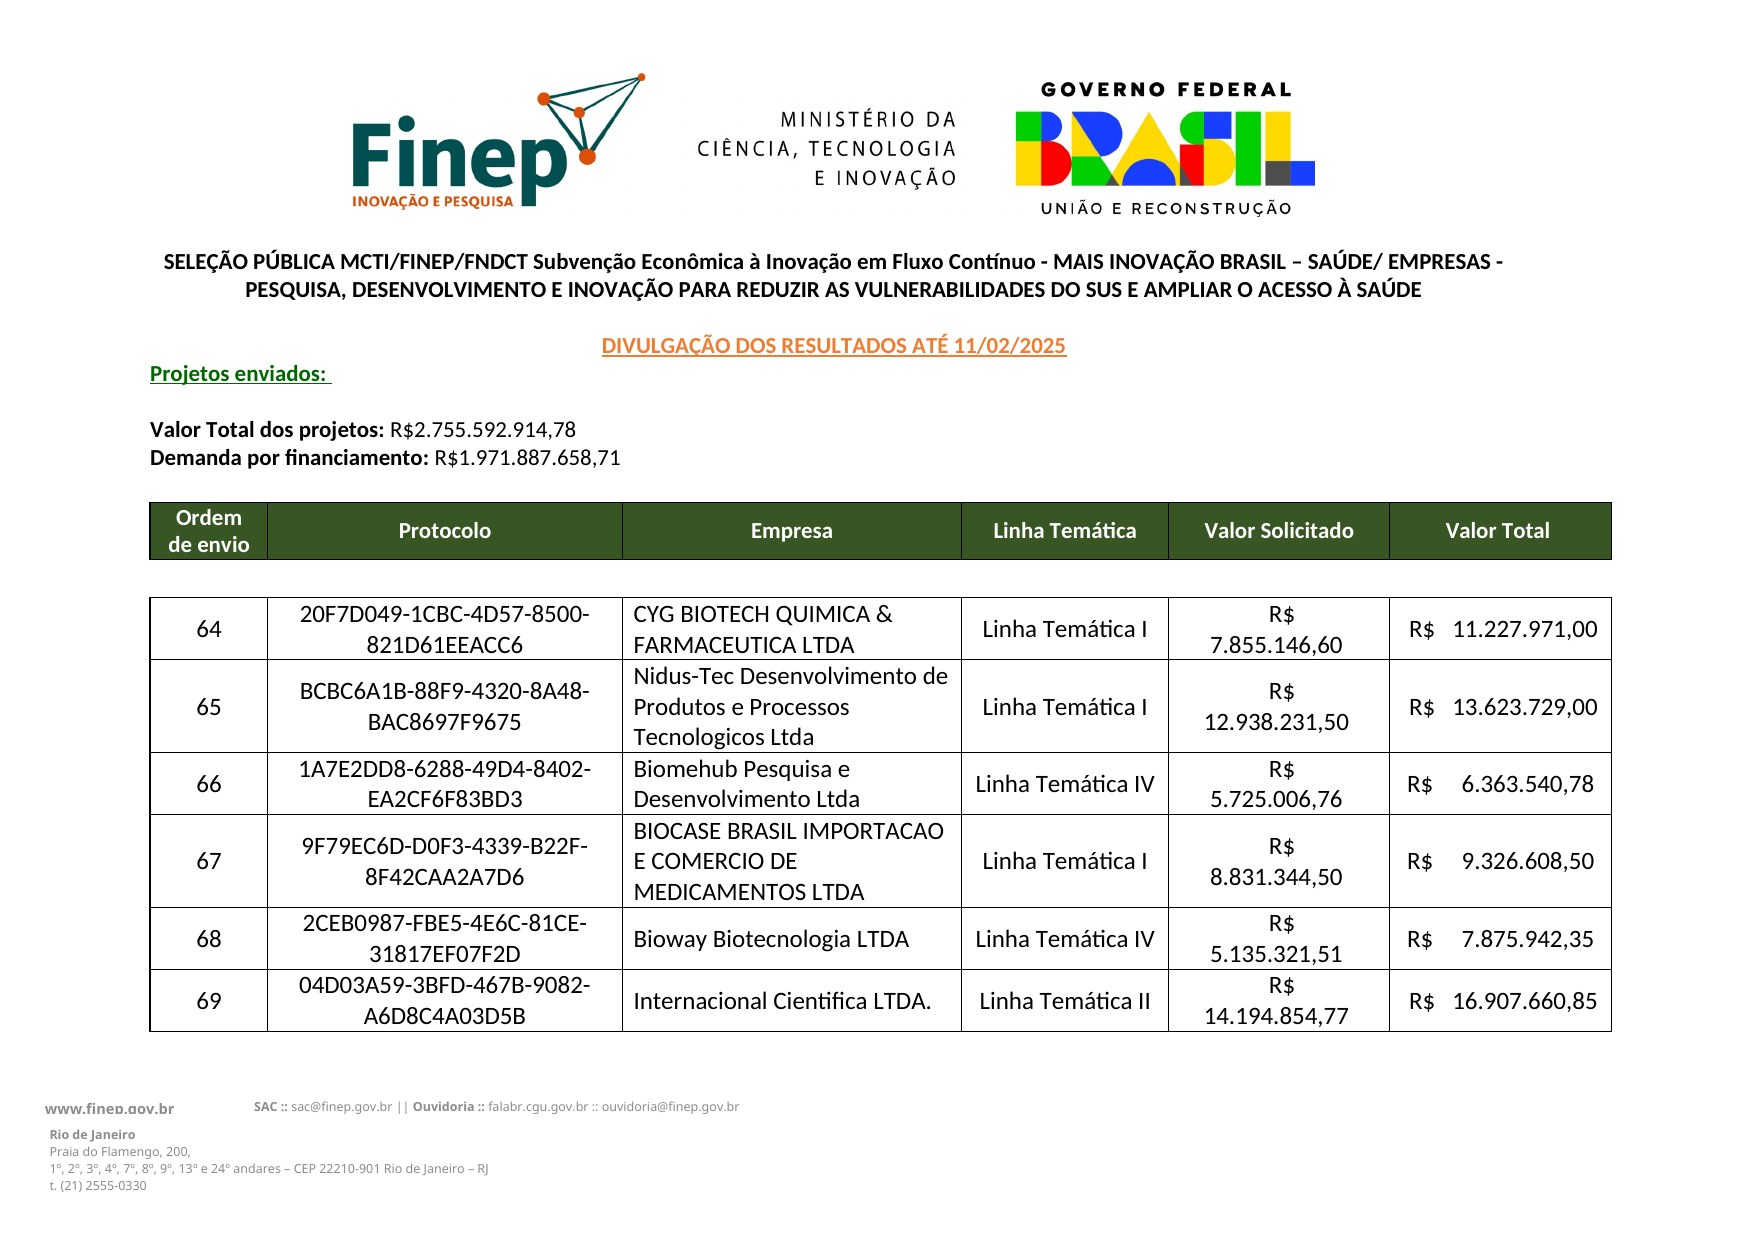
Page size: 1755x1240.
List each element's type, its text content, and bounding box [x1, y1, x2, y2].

table_cell R$ 13.623.729,00 [1390, 660, 1611, 752]
table_cell 64 [151, 598, 267, 659]
table_cell 69 [151, 970, 267, 1031]
table_cell BIOCASE BRASIL IMPORTACAO E COMERCIO DE MEDICAMENTOS LTDA [623, 815, 961, 907]
table_cell R$ 12.938.231,50 [1169, 660, 1389, 752]
table_cell R$ 9.326.608,50 [1390, 815, 1611, 907]
table_cell 1A7E2DD8-6288-49D4-8402-EA2CF6F83BD3 [268, 753, 622, 814]
table_cell Bioway Biotecnologia LTDA [623, 908, 961, 969]
table_cell BCBC6A1B-88F9-4320-8A48-BAC8697F9675 [268, 660, 622, 752]
table_cell 67 [151, 815, 267, 907]
table_cell R$ 11.227.971,00 [1390, 598, 1611, 659]
table_cell Biomehub Pesquisa e Desenvolvimento Ltda [623, 753, 961, 814]
table_cell Linha Temática I [962, 660, 1168, 752]
table_cell Linha Temática I [962, 598, 1168, 659]
table_cell 2CEB0987-FBE5-4E6C-81CE-31817EF07F2D [268, 908, 622, 969]
table_cell 66 [151, 753, 267, 814]
table_cell 68 [151, 908, 267, 969]
table_cell Linha Temática I [962, 815, 1168, 907]
table_cell Linha Temática II [962, 970, 1168, 1031]
table_cell R$ 7.855.146,60 [1169, 598, 1389, 659]
table_cell R$ 8.831.344,50 [1169, 815, 1389, 907]
table_cell 04D03A59-3BFD-467B-9082-A6D8C4A03D5B [268, 970, 622, 1031]
table_cell Linha Temática IV [962, 908, 1168, 969]
table_cell 20F7D049-1CBC-4D57-8500-821D61EEACC6 [268, 598, 622, 659]
table_cell Linha Temática IV [962, 753, 1168, 814]
table_cell R$ 7.875.942,35 [1390, 908, 1611, 969]
table_cell R$ 5.135.321,51 [1169, 908, 1389, 969]
table_cell R$ 14.194.854,77 [1169, 970, 1389, 1031]
table_cell 9F79EC6D-D0F3-4339-B22F-8F42CAA2A7D6 [268, 815, 622, 907]
table_cell CYG BIOTECH QUIMICA & FARMACEUTICA LTDA [623, 598, 961, 659]
table_cell Nidus-Tec Desenvolvimento de Produtos e Processos Tecnologicos Ltda [623, 660, 961, 752]
table_cell Internacional Cientifica LTDA. [623, 970, 961, 1031]
table_cell 65 [151, 660, 267, 752]
table_cell R$ 16.907.660,85 [1390, 970, 1611, 1031]
table_cell R$ 6.363.540,78 [1390, 753, 1611, 814]
table_cell R$ 5.725.006,76 [1169, 753, 1389, 814]
